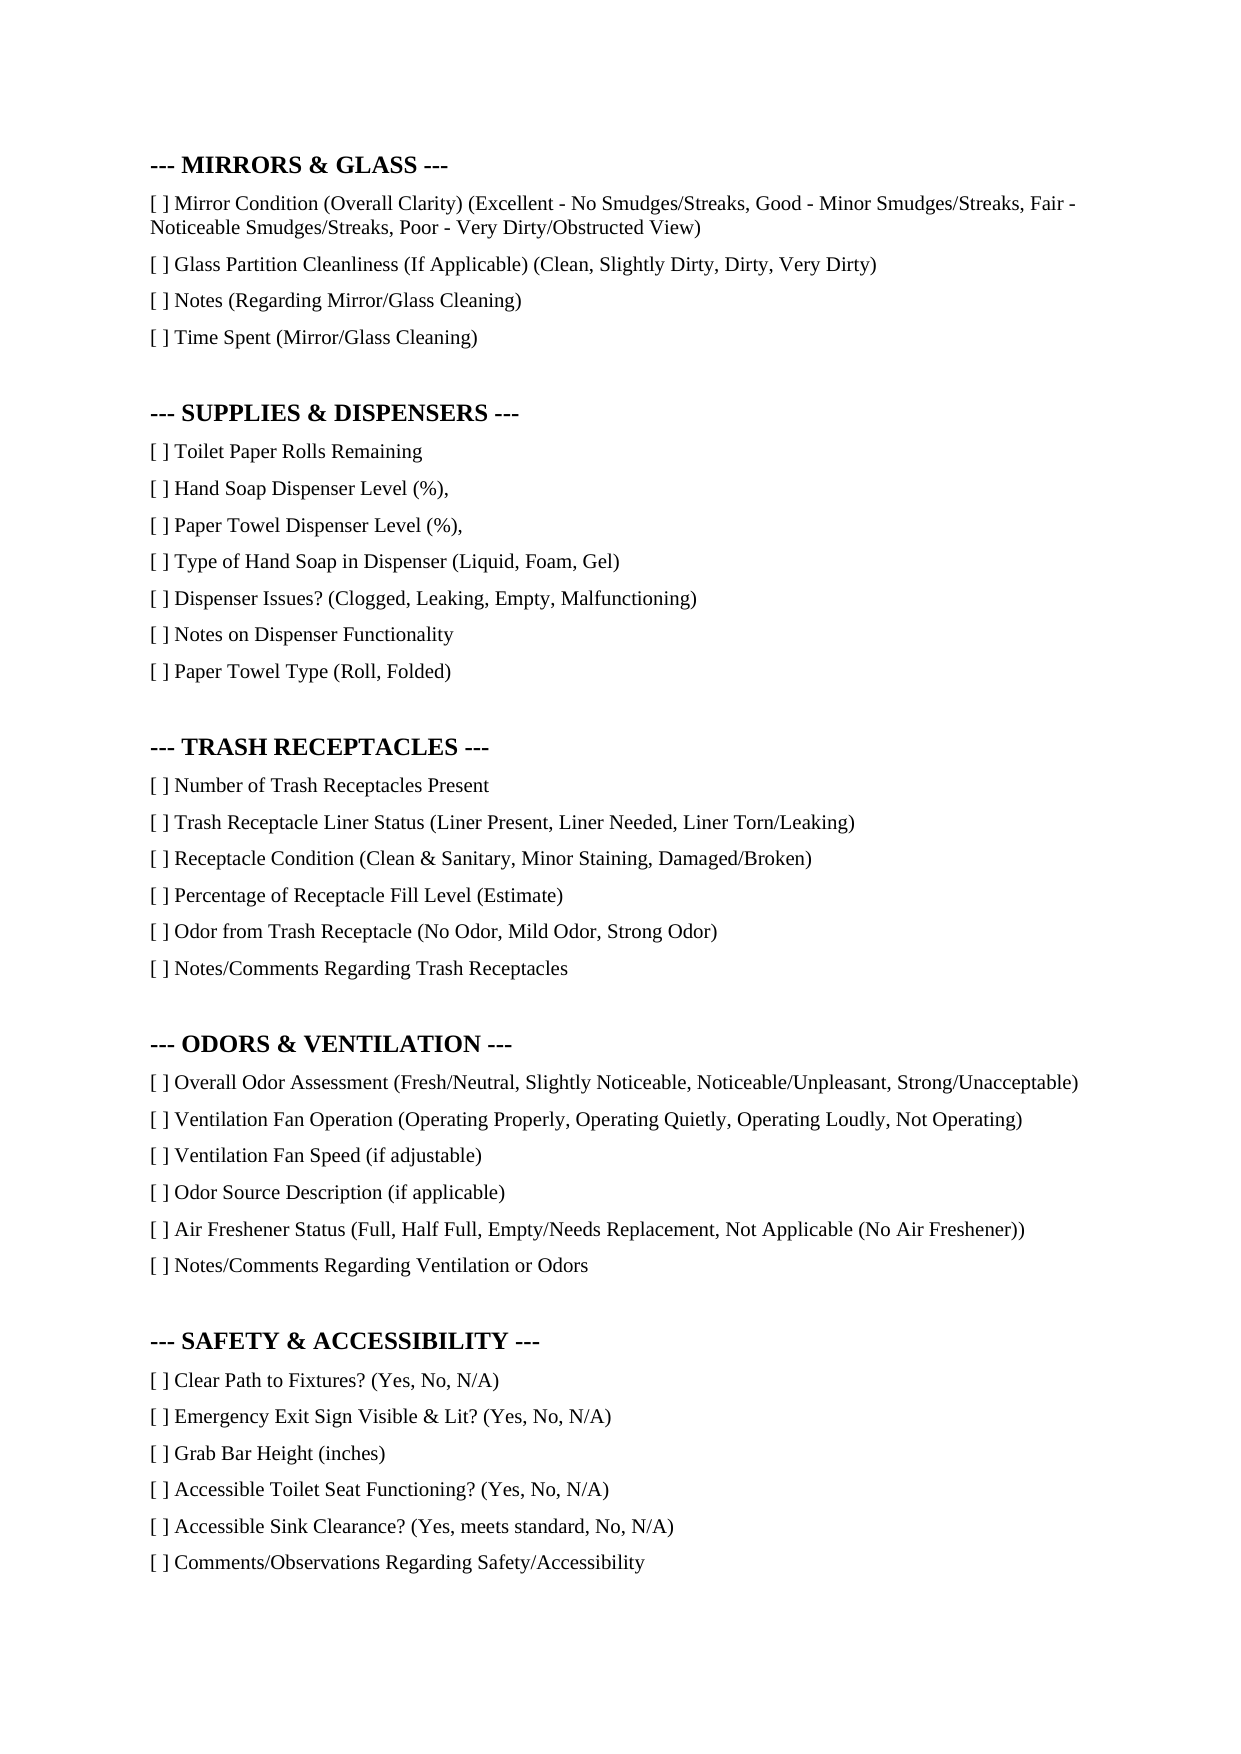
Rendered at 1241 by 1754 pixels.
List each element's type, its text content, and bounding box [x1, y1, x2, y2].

text [ ] Trash Receptacle Liner Status (Liner Present, Liner Needed, Liner Torn/Leaking) [150, 810, 1090, 834]
text [ ] Air Freshener Status (Full, Half Full, Empty/Needs Replacement, Not Applicable (No Air Freshener)) [150, 1217, 1090, 1241]
text [ ] Odor Source Description (if applicable) [150, 1180, 1090, 1204]
text [ ] Receptacle Condition (Clean & Sanitary, Minor Staining, Damaged/Broken) [150, 846, 1090, 870]
text [ ] Paper Towel Type (Roll, Folded) [150, 659, 1090, 683]
text [ ] Glass Partition Cleanliness (If Applicable) (Clean, Slightly Dirty, Dirty, Very Dirty) [150, 252, 1090, 276]
text [ ] Grab Bar Height (inches) [150, 1441, 1090, 1465]
text [ ] Ventilation Fan Speed (if adjustable) [150, 1143, 1090, 1167]
text --- TRASH RECEPTACLES --- [150, 732, 1090, 761]
text [ ] Paper Towel Dispenser Level (%), [150, 512, 1090, 537]
text [ ] Mirror Condition (Overall Clarity) (Excellent - No Smudges/Streaks, Good - Minor Smudges/Streaks, Fair - Noticeable Smudges/Streaks, Poor - Very Dirty/Obstructed View) [150, 191, 1090, 239]
text [ ] Dispenser Issues? (Clogged, Leaking, Empty, Malfunctioning) [150, 586, 1090, 610]
text --- MIRRORS & GLASS --- [150, 150, 1090, 179]
text [ ] Notes/Comments Regarding Ventilation or Odors [150, 1253, 1090, 1277]
text [ ] Accessible Toilet Seat Functioning? (Yes, No, N/A) [150, 1477, 1090, 1501]
text [ ] Notes (Regarding Mirror/Glass Cleaning) [150, 288, 1090, 312]
text [ ] Notes/Comments Regarding Trash Receptacles [150, 956, 1090, 980]
text --- SUPPLIES & DISPENSERS --- [150, 398, 1090, 427]
text [ ] Overall Odor Assessment (Fresh/Neutral, Slightly Noticeable, Noticeable/Unpleasant, Strong/Unacceptable) [150, 1070, 1090, 1094]
text --- SAFETY & ACCESSIBILITY --- [150, 1326, 1090, 1355]
text [ ] Comments/Observations Regarding Safety/Accessibility [150, 1550, 1090, 1574]
text [ ] Accessible Sink Clearance? (Yes, meets standard, No, N/A) [150, 1514, 1090, 1538]
text [ ] Odor from Trash Receptacle (No Odor, Mild Odor, Strong Odor) [150, 919, 1090, 943]
text [ ] Emergency Exit Sign Visible & Lit? (Yes, No, N/A) [150, 1404, 1090, 1428]
text [ ] Type of Hand Soap in Dispenser (Liquid, Foam, Gel) [150, 549, 1090, 573]
text [ ] Notes on Dispenser Functionality [150, 622, 1090, 646]
text [ ] Number of Trash Receptacles Present [150, 773, 1090, 797]
text [ ] Toilet Paper Rolls Remaining [150, 439, 1090, 463]
text [ ] Hand Soap Dispenser Level (%), [150, 476, 1090, 500]
text [ ] Time Spent (Mirror/Glass Cleaning) [150, 325, 1090, 349]
text --- ODORS & VENTILATION --- [150, 1029, 1090, 1058]
text [ ] Ventilation Fan Operation (Operating Properly, Operating Quietly, Operating Loudly, Not Operating) [150, 1107, 1090, 1131]
text [ ] Clear Path to Fixtures? (Yes, No, N/A) [150, 1367, 1090, 1392]
text [ ] Percentage of Receptacle Fill Level (Estimate) [150, 883, 1090, 907]
